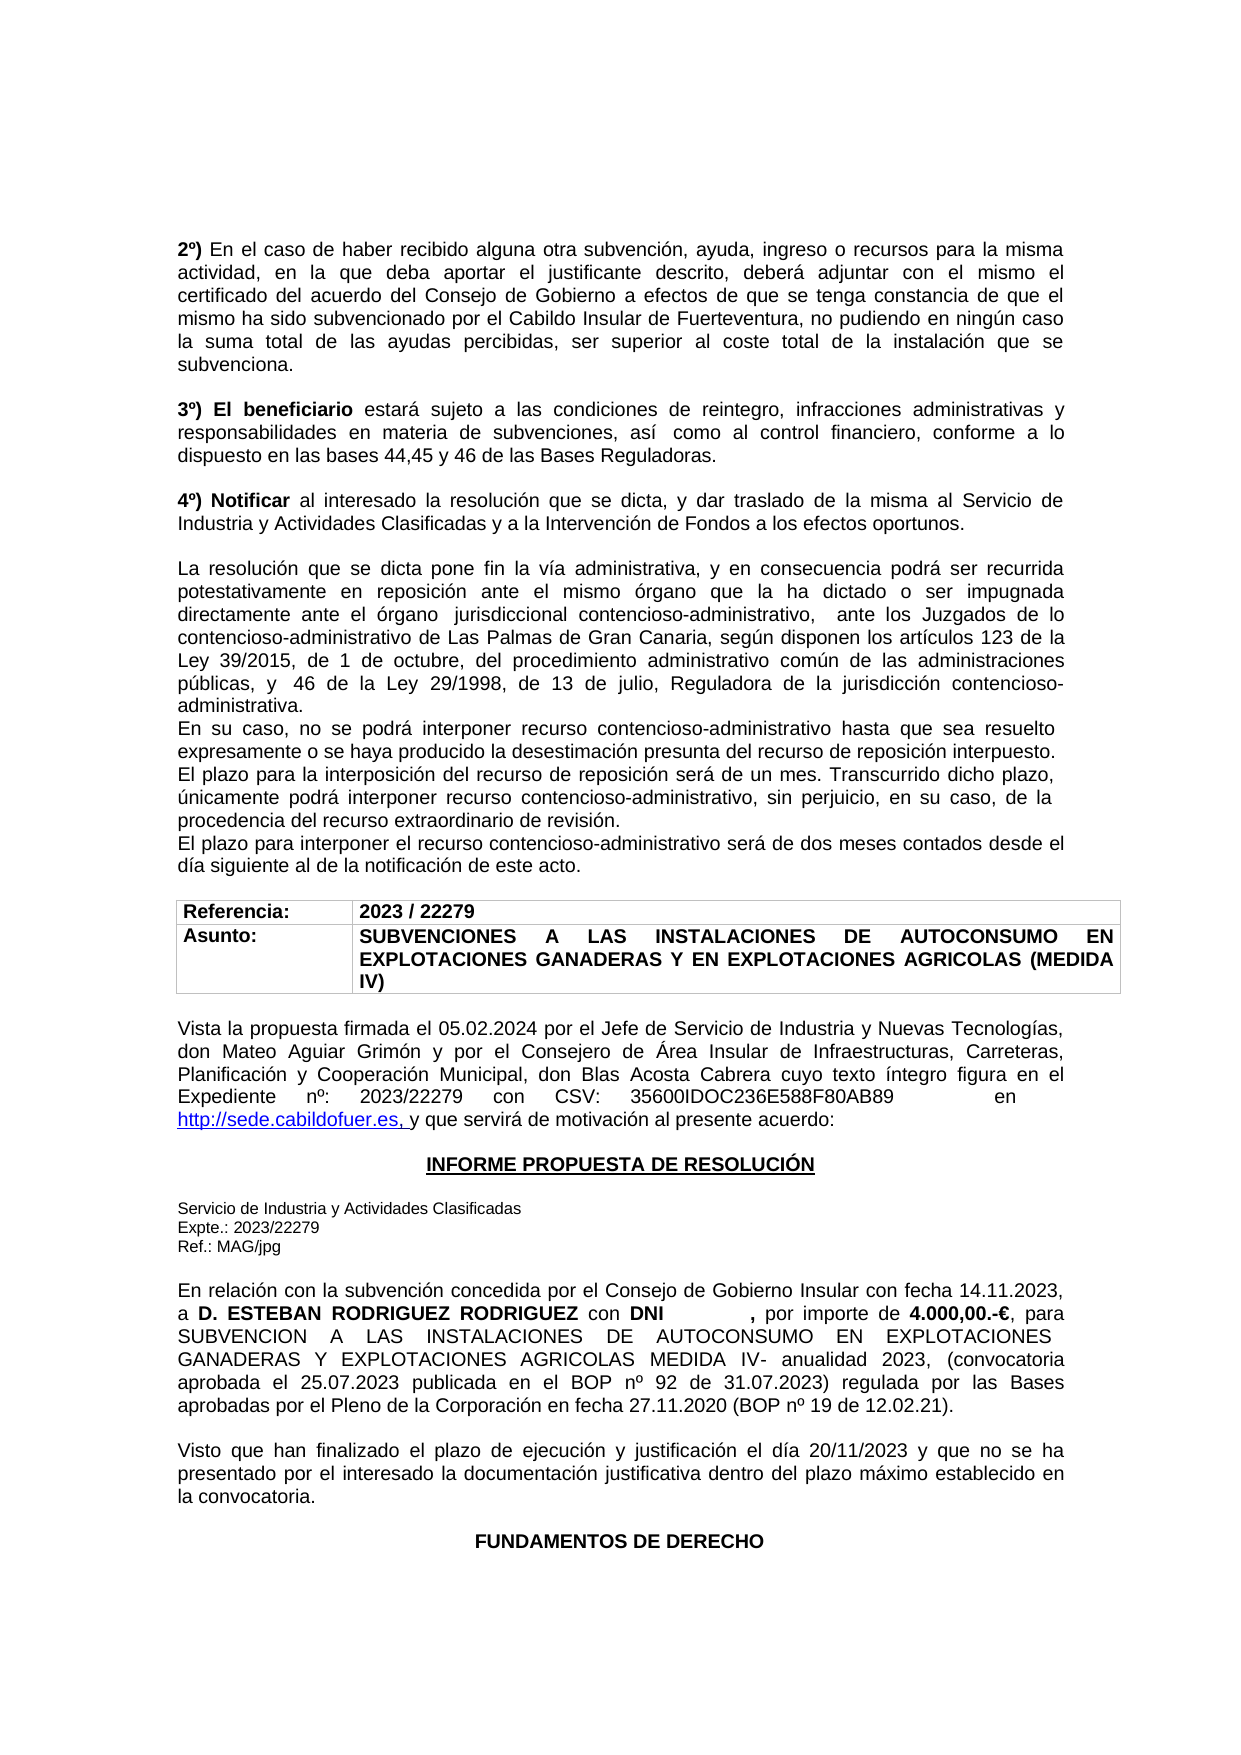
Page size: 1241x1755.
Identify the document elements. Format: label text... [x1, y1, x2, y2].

text En su caso, no se podrá interponer recurso contencioso-administrativo hasta que sea resuelto expresamente o se haya producido la desestimación presunta del recurso de reposición interpuesto. El plazo para la interposición del recurso de reposición será de un mes. Transcurrido dicho plazo, únicamente podrá interponer recurso contencioso-administrativo, sin perjuicio, en su caso, de la procedencia del recurso extraordinario de revisión. [177, 717, 1060, 831]
text 3º) El beneficiario estará sujeto a las condiciones de reintegro, infracciones administrativas y responsabilidades en materia de subvenciones, así como al control financiero, conforme a lo dispuesto en las bases 44,45 y 46 de las Bases Reguladoras. [177, 398, 1064, 466]
text La resolución que se dicta pone fin la vía administrativa, y en consecuencia podrá ser recurrida potestativamente en reposición ante el mismo órgano que la ha dictado o ser impugnada directamente ante el órgano jurisdiccional contencioso-administrativo, ante los Juzgados de lo contencioso-administrativo de Las Palmas de Gran Canaria, según disponen los artículos 123 de la Ley 39/2015, de 1 de octubre, del procedimiento administrativo común de las administraciones públicas, y 46 de la Ley 29/1998, de 13 de julio, Reguladora de la jurisdicción contencioso- administrativa. [177, 557, 1065, 717]
text http://sede.cabildofuer.es, y que servirá de motivación al presente acuerdo: [177, 1108, 1132, 1131]
text INFORME PROPUESTA DE RESOLUCIÓN [426, 1153, 1132, 1176]
text Ref.: MAG/jpg [177, 1237, 1132, 1256]
table_header 2023 / 22279 [353, 901, 1120, 923]
text Visto que han finalizado el plazo de ejecución y justificación el día 20/11/2023 y que no se ha presentado por el interesado la documentación justificativa dentro del plazo máximo establecido en la convocatoria. [177, 1439, 1064, 1507]
table_cell SUBVENCIONES A LAS INSTALACIONES DE AUTOCONSUMO EN EXPLOTACIONES GANADERAS Y EN EXPLOTACIONES AGRICOLAS (MEDIDA IV) [353, 925, 1120, 993]
text FUNDAMENTOS DE DERECHO [474, 1530, 1132, 1553]
text Servicio de Industria y Actividades Clasificadas Expte.: 2023/22279 [177, 1199, 570, 1237]
text 2º) En el caso de haber recibido alguna otra subvención, ayuda, ingreso o recursos para la misma actividad, en la que deba aportar el justificante descrito, deberá adjuntar con el mismo el certificado del acuerdo del Consejo de Gobierno a efectos de que se tenga constancia de que el mismo ha sido subvencionado por el Cabildo Insular de Fuerteventura, no pudiendo en ningún caso la suma total de las ayudas percibidas, ser superior al coste total de la instalación que se subvenciona. [177, 238, 1064, 375]
table_header Referencia: [177, 901, 352, 923]
text 4º) Notificar al interesado la resolución que se dicta, y dar traslado de la misma al Servicio de Industria y Actividades Clasificadas y a la Intervención de Fondos a los efectos oportunos. [177, 489, 1064, 534]
text El plazo para interponer el recurso contencioso-administrativo será de dos meses contados desde el día siguiente al de la notificación de este acto. [177, 831, 1064, 877]
table_cell Asunto: [177, 925, 352, 993]
text En relación con la subvención concedida por el Consejo de Gobierno Insular con fecha 14.11.2023, a D. ESTEBAN RODRIGUEZ RODRIGUEZ con DNI , por importe de 4.000,00.-€, para SUBVENCION A LAS INSTALACIONES DE AUTOCONSUMO EN EXPLOTACIONES [177, 1279, 1064, 1348]
text Vista la propuesta firmada el 05.02.2024 por el Jefe de Servicio de Industria y Nuevas Tecnologías, don Mateo Aguiar Grimón y por el Consejero de Área Insular de Infraestructuras, Carreteras, Planificación y Cooperación Municipal, don Blas Acosta Cabrera cuyo texto íntegro figura en el Expediente nº: 2023/22279 con CSV: 35600IDOC236E588F80AB89 en [177, 1017, 1064, 1108]
text GANADERAS Y EXPLOTACIONES AGRICOLAS MEDIDA IV- anualidad 2023, (convocatoria aprobada el 25.07.2023 publicada en el BOP nº 92 de 31.07.2023) regulada por las Bases aprobadas por el Pleno de la Corporación en fecha 27.11.2020 (BOP nº 19 de 12.02.21). [177, 1348, 1064, 1416]
